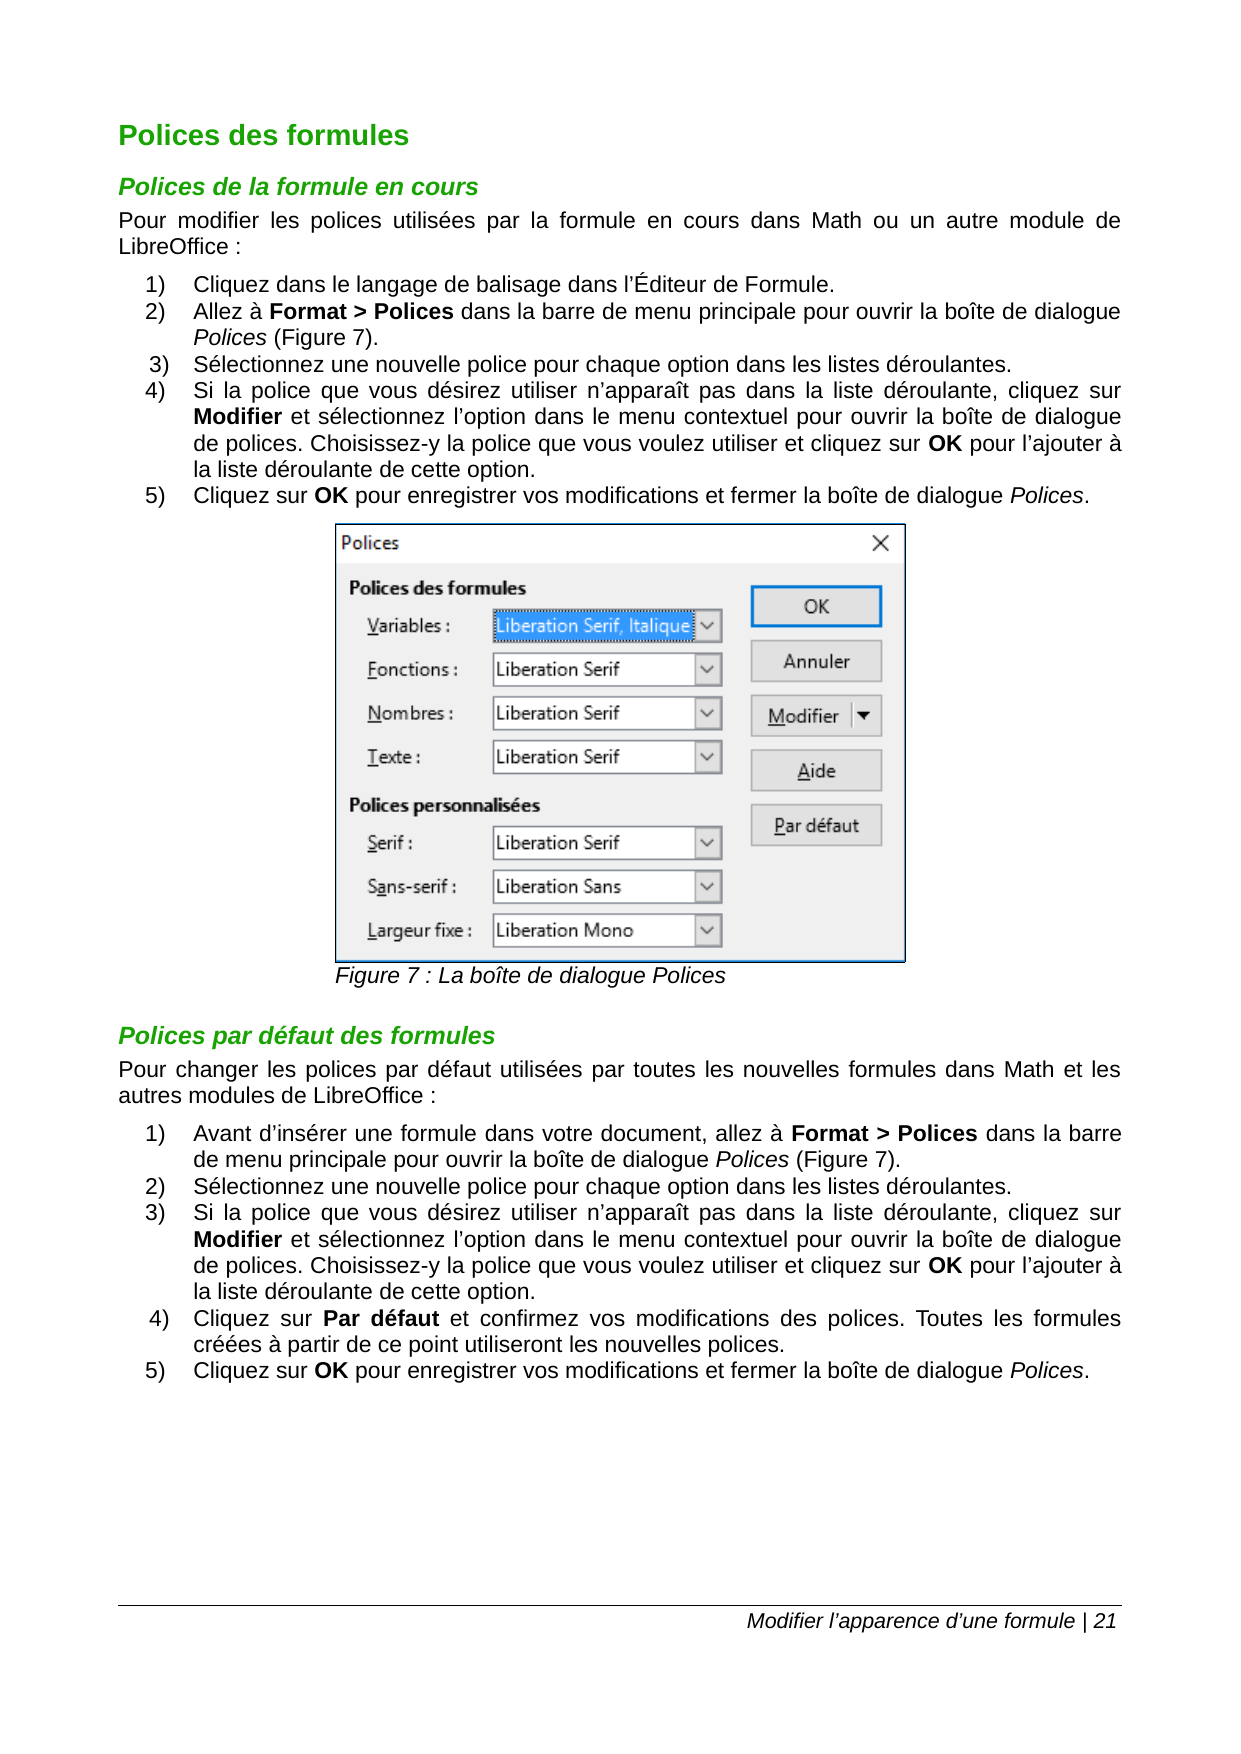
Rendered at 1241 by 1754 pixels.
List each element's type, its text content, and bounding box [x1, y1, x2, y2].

text Figure 7 : La boîte de dialogue Polices [335, 963, 905, 988]
list Si la police que vous désirez utiliser n’apparaît pas dans la liste déroulante, cliquez sur Modifier et sélectionnez l’option dans le menu contextuel pour ouvrir la boîte de dialogue de polices. Choisissez-y la police que vous voulez utiliser et cliquez sur OK pour l’ajouter à la liste déroulante de cette option. [165, 1199, 1122, 1304]
list Si la police que vous désirez utiliser n’apparaît pas dans la liste déroulante, cliquez sur Modifier et sélectionnez l’option dans le menu contextuel pour ouvrir la boîte de dialogue de polices. Choisissez-y la police que vous voulez utiliser et cliquez sur OK pour l’ajouter à la liste déroulante de cette option. [165, 377, 1122, 482]
list Avant d’insérer une formule dans votre document, allez à Format > Polices dans la barre de menu principale pour ouvrir la boîte de dialogue Polices (Figure 7). [165, 1120, 1122, 1173]
list Sélectionnez une nouvelle police pour chaque option dans les listes déroulantes. [165, 1173, 1122, 1199]
list Cliquez sur OK pour enregistrer vos modifications et fermer la boîte de dialogue Polices. [165, 482, 1122, 509]
subtitle Polices par défaut des formules [118, 1021, 1122, 1050]
text Pour changer les polices par défaut utilisées par toutes les nouvelles formules dans Math et les autres modules de LibreOffice : [118, 1056, 1122, 1108]
list Allez à Format > Polices dans la barre de menu principale pour ouvrir la boîte de dialogue Polices (Figure 7). [165, 298, 1122, 351]
list Cliquez dans le langage de balisage dans l’Éditeur de Formule. [165, 271, 1122, 298]
text Pour modifier les polices utilisées par la formule en cours dans Math ou un autre module de LibreOffice : [118, 207, 1122, 260]
picture [336, 525, 905, 962]
list Cliquez sur OK pour enregistrer vos modifications et fermer la boîte de dialogue Polices. [165, 1357, 1122, 1384]
list Sélectionnez une nouvelle police pour chaque option dans les listes déroulantes. [169, 351, 1122, 377]
list Cliquez sur Par défaut et confirmez vos modifications des polices. Toutes les formules créées à partir de ce point utiliseront les nouvelles polices. [169, 1304, 1122, 1357]
subtitle Polices des formules [118, 118, 1122, 152]
subtitle Polices de la formule en cours [118, 172, 1122, 201]
